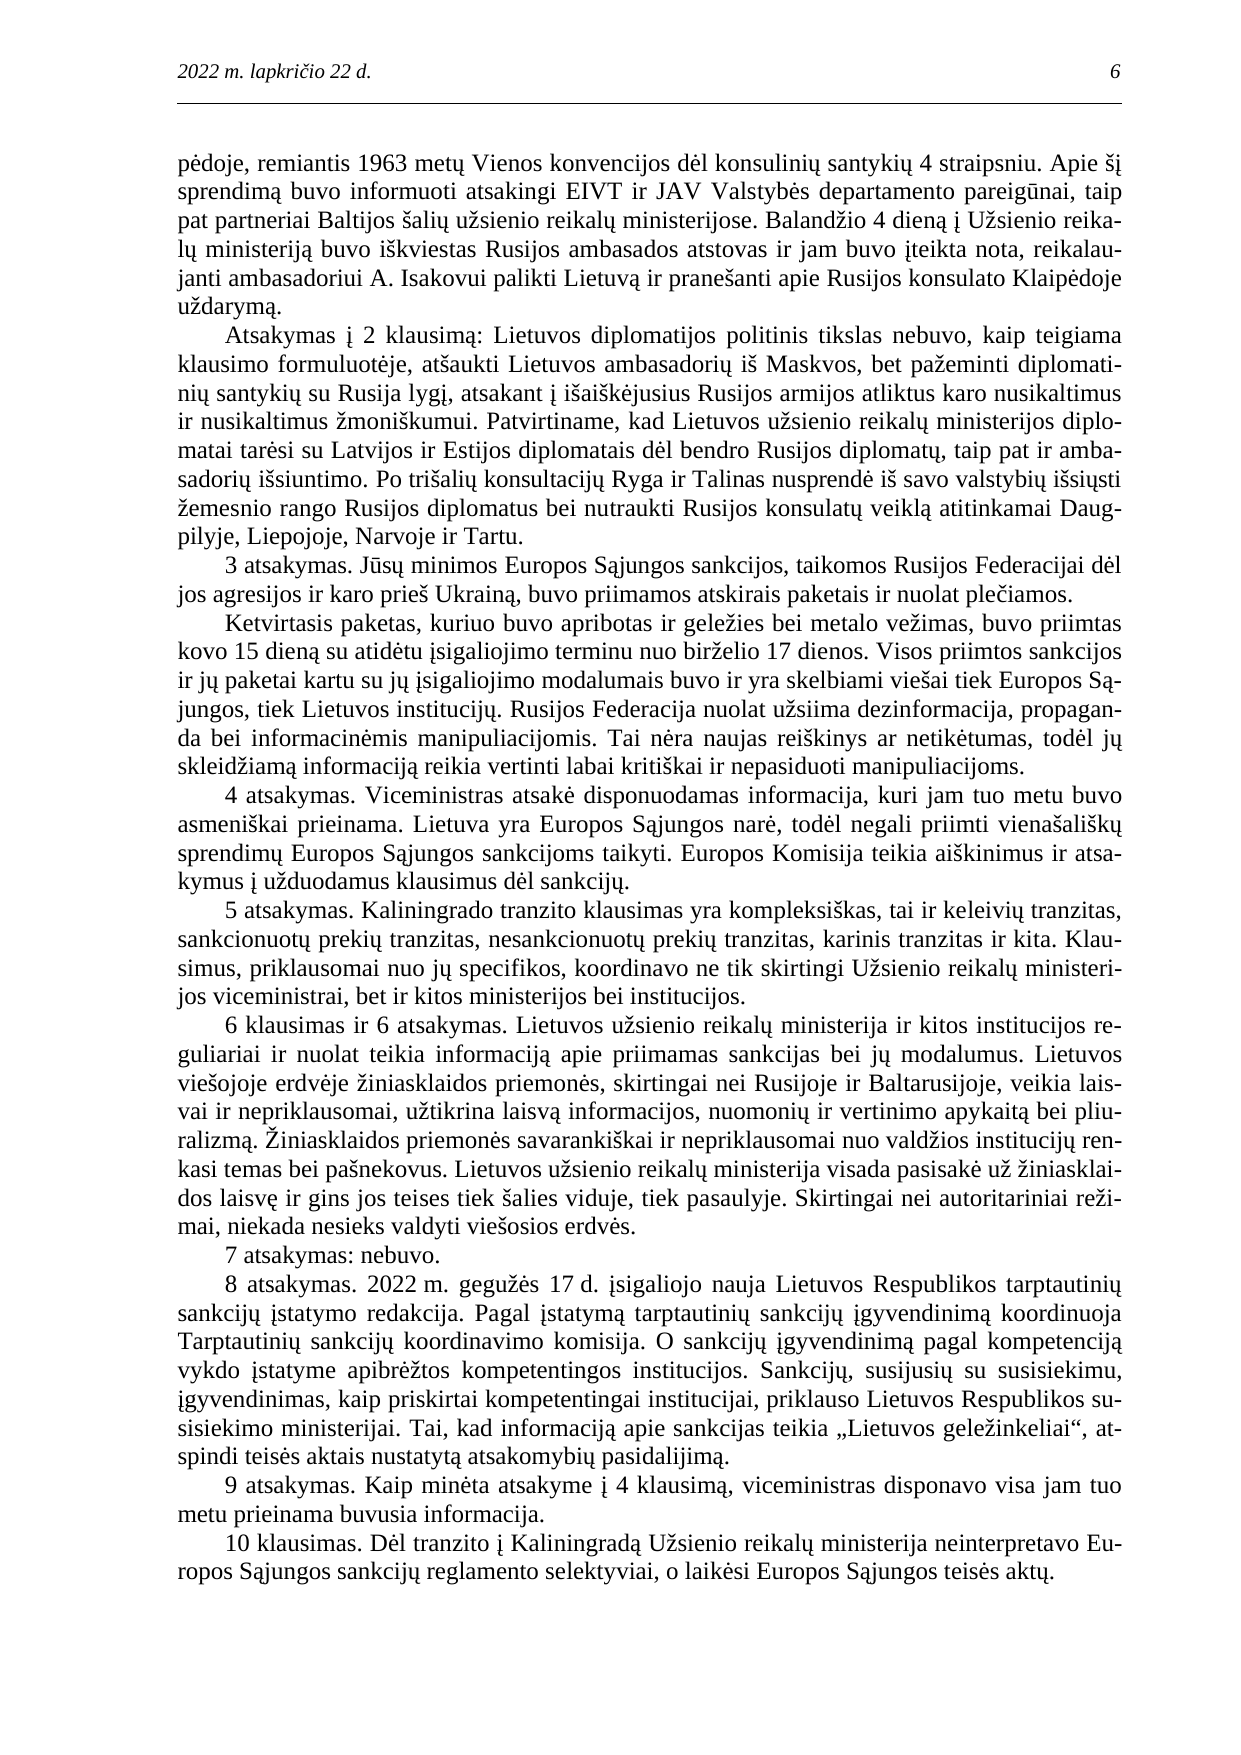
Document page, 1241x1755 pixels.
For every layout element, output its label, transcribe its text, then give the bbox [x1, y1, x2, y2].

text pė­do­je, re­mian­tis 1963 me­tų Vie­nos kon­ven­ci­jos dėl kon­su­li­nių san­ty­kių 4 straips­niu. Apie šį spren­di­mą bu­vo in­for­muo­ti at­sa­kin­gi EIVT ir JAV Vals­ty­bės de­par­ta­men­to pa­rei­gū­nai, taip pat part­ne­riai Bal­ti­jos ša­lių už­sie­nio rei­ka­lų mi­nis­te­ri­jo­se. Ba­lan­džio 4 die­ną į Už­sie­nio rei­ka­lų mi­nis­te­ri­ją bu­vo iš­kvies­tas Ru­si­jos am­ba­sa­dos at­sto­vas ir jam bu­vo įteik­ta no­ta, rei­ka­lau­jan­ti am­ba­sa­do­riui A. Isa­ko­vui pa­lik­ti Lie­tu­vą ir pra­ne­šan­ti apie Ru­si­jos kon­su­la­to Klai­pė­do­je už­da­ry­mą. [177, 148, 1122, 320]
text 6 klau­si­mas ir 6 at­sa­ky­mas. Lie­tu­vos už­sie­nio rei­ka­lų mi­nis­te­ri­ja ir ki­tos ins­ti­tu­ci­jos re­gu­lia­riai ir nuo­lat tei­kia in­for­ma­ci­ją apie pri­ima­mas sank­ci­jas bei jų mo­da­lu­mus. Lie­tu­vos vie­šo­jo­je erd­vė­je ži­niask­lai­dos prie­mo­nės, skir­tin­gai nei Ru­si­jo­je ir Bal­ta­ru­si­jo­je, vei­kia lais­vai ir ne­pri­klau­so­mai, už­tik­ri­na lais­vą in­for­ma­ci­jos, nuo­mo­nių ir ver­ti­ni­mo apy­kai­tą bei pliu­ra­liz­mą. Ži­niask­lai­dos prie­mo­nės sa­va­ran­kiš­kai ir ne­pri­klau­so­mai nuo val­džios ins­ti­tu­ci­jų ren­ka­si te­mas bei pa­šne­ko­vus. Lie­tu­vos už­sie­nio rei­ka­lų mi­nis­te­ri­ja vi­sa­da pa­si­sa­kė už ži­niask­lai­dos lais­vę ir gins jos tei­ses tiek ša­lies vi­du­je, tiek pa­sau­ly­je. Skir­tin­gai nei au­to­ri­ta­ri­niai re­ži­mai, nie­ka­da ne­sieks val­dy­ti vie­šo­sios erd­vės. [177, 1010, 1122, 1240]
text 7 at­sa­ky­mas: ne­bu­vo. [177, 1240, 1122, 1269]
text Ket­vir­ta­sis pa­ke­tas, ku­riuo bu­vo ap­ri­bo­tas ir ge­le­žies bei me­ta­lo ve­ži­mas, bu­vo pri­im­tas ko­vo 15 die­ną su ati­dė­tu įsi­ga­lio­ji­mo ter­mi­nu nuo bir­že­lio 17 die­nos. Vi­sos pri­im­tos sank­ci­jos ir jų pa­ke­tai kar­tu su jų įsi­ga­lio­ji­mo mo­da­lu­mais bu­vo ir yra skel­bia­mi vie­šai tiek Eu­ro­pos Są­jun­gos, tiek Lie­tu­vos ins­ti­tu­ci­jų. Ru­si­jos Fe­de­ra­ci­ja nuo­lat už­si­i­ma dez­in­for­ma­ci­ja, pro­pa­gan­da bei in­for­ma­ci­nė­mis ma­ni­pu­lia­ci­jo­mis. Tai nė­ra nau­jas reiš­ki­nys ar ne­ti­kė­tu­mas, to­dėl jų sklei­džia­mą in­for­ma­ci­ją rei­kia ver­tin­ti la­bai kri­tiš­kai ir ne­pa­si­duo­ti ma­ni­pu­lia­ci­joms. [177, 608, 1122, 780]
text 3 at­sa­ky­mas. Jū­sų mi­ni­mos Eu­ro­pos Są­jun­gos sank­ci­jos, tai­ko­mos Ru­si­jos Fe­de­ra­ci­jai dėl jos ag­re­si­jos ir ka­ro prieš Uk­rai­ną, bu­vo pri­ima­mos at­ski­rais pa­ke­tais ir nuo­lat ple­čia­mos. [177, 550, 1122, 608]
text 8 at­sa­ky­mas. 2022 m. ge­gu­žės 17 d. įsi­ga­lio­jo nau­ja Lie­tu­vos Res­pub­li­kos tarp­tau­ti­nių san­k­ci­jų įsta­ty­mo re­dak­ci­ja. Pa­gal įsta­ty­mą tarp­tau­ti­nių sank­ci­jų įgy­ven­di­ni­mą ko­or­di­nuo­ja Tarp­tau­ti­nių sank­ci­jų ko­or­di­na­vi­mo ko­mi­si­ja. O sank­ci­jų įgy­ven­di­ni­mą pa­gal kom­pe­ten­ci­ją vyk­do įsta­ty­me api­brėž­tos kom­pe­ten­tin­gos ins­ti­tu­ci­jos. Sank­ci­jų, su­si­ju­sių su su­si­sie­ki­mu, įgy­ven­di­ni­mas, kaip pri­skir­tai kom­pe­ten­tin­gai ins­ti­tu­ci­jai, pri­klau­so Lie­tu­vos Res­pub­li­kos su­si­sie­ki­mo mi­nis­te­ri­jai. Tai, kad in­for­ma­ci­ją apie sank­ci­jas tei­kia „Lie­tu­vos ge­le­žin­ke­liai“, at­spin­di tei­sės ak­tais nu­sta­ty­tą at­sa­ko­my­bių pa­si­da­li­ji­mą. [177, 1269, 1122, 1470]
text 5 at­sa­ky­mas. Ka­li­ning­ra­do tran­zi­to klau­si­mas yra kom­plek­siš­kas, tai ir ke­lei­vių tran­zi­tas, sank­cio­nuo­tų pre­kių tran­zi­tas, ne­sank­cio­nuo­tų pre­kių tran­zi­tas, ka­ri­nis tran­zi­tas ir ki­ta. Klau­si­mus, pri­klau­so­mai nuo jų spe­ci­fi­kos, ko­or­di­na­vo ne tik skir­tin­gi Už­sie­nio rei­ka­lų mi­nis­te­ri­jos vi­ce­mi­nist­rai, bet ir ki­tos mi­nis­te­ri­jos bei ins­ti­tu­ci­jos. [177, 895, 1122, 1010]
text 9 at­sa­ky­mas. Kaip mi­nė­ta at­sa­ky­me į 4 klau­si­mą, vi­ce­mi­nist­ras dis­po­na­vo vi­sa jam tuo me­tu pri­ei­na­ma bu­vu­sia in­for­ma­ci­ja. [177, 1470, 1122, 1528]
text At­sa­ky­mas į 2 klau­si­mą: Lie­tu­vos di­plo­ma­ti­jos po­li­ti­nis tiks­las ne­bu­vo, kaip tei­gia­ma klau­si­mo for­mu­luo­tė­je, at­šauk­ti Lie­tu­vos am­ba­sa­do­rių iš Mask­vos, bet pa­že­min­ti di­plo­ma­ti­nių san­ty­kių su Ru­si­ja ly­gį, at­sa­kant į iš­aiš­kė­ju­sius Ru­si­jos ar­mi­jos at­lik­tus ka­ro nu­si­kal­ti­mus ir nu­si­kal­ti­mus žmo­niš­ku­mui. Pa­tvir­ti­na­me, kad Lie­tu­vos už­sie­nio rei­ka­lų mi­nis­te­ri­jos di­plo­ma­tai ta­rė­si su Lat­vi­jos ir Es­ti­jos di­plo­ma­tais dėl ben­dro Ru­si­jos di­plo­ma­tų, taip pat ir am­ba­sa­do­rių iš­siun­ti­mo. Po tri­ša­lių kon­sul­ta­ci­jų Ry­ga ir Ta­li­nas nu­spren­dė iš sa­vo vals­ty­bių iš­siųs­ti že­mes­nio ran­go Ru­si­jos di­plo­ma­tus bei nu­trauk­ti Ru­si­jos kon­su­la­tų veik­lą ati­tin­ka­mai Daug­pi­ly­je, Lie­po­jo­je, Nar­vo­je ir Tar­tu. [177, 320, 1122, 550]
text 10 klau­si­mas. Dėl tran­zi­to į Ka­li­ning­ra­dą Už­sie­nio rei­ka­lų mi­nis­te­ri­ja ne­in­ter­pre­ta­vo Eu­ro­pos Są­jun­gos sank­ci­jų reg­la­men­to se­lek­ty­viai, o lai­kė­si Eu­ro­pos Są­jun­gos tei­sės ak­tų. [177, 1528, 1122, 1585]
text 4 at­sa­ky­mas. Vi­ce­mi­nist­ras at­sa­kė dis­po­nuo­da­mas in­for­ma­ci­ja, ku­ri jam tuo me­tu bu­vo as­me­niš­kai pri­ei­na­ma. Lie­tu­va yra Eu­ro­pos Są­jun­gos na­rė, to­dėl ne­ga­li pri­im­ti vie­na­ša­liš­kų spren­di­mų Eu­ro­pos Są­jun­gos sank­ci­joms tai­ky­ti. Eu­ro­pos Ko­mi­si­ja tei­kia aiš­ki­ni­mus ir at­sa­ky­mus į už­duo­da­mus klau­si­mus dėl sank­ci­jų. [177, 780, 1122, 895]
